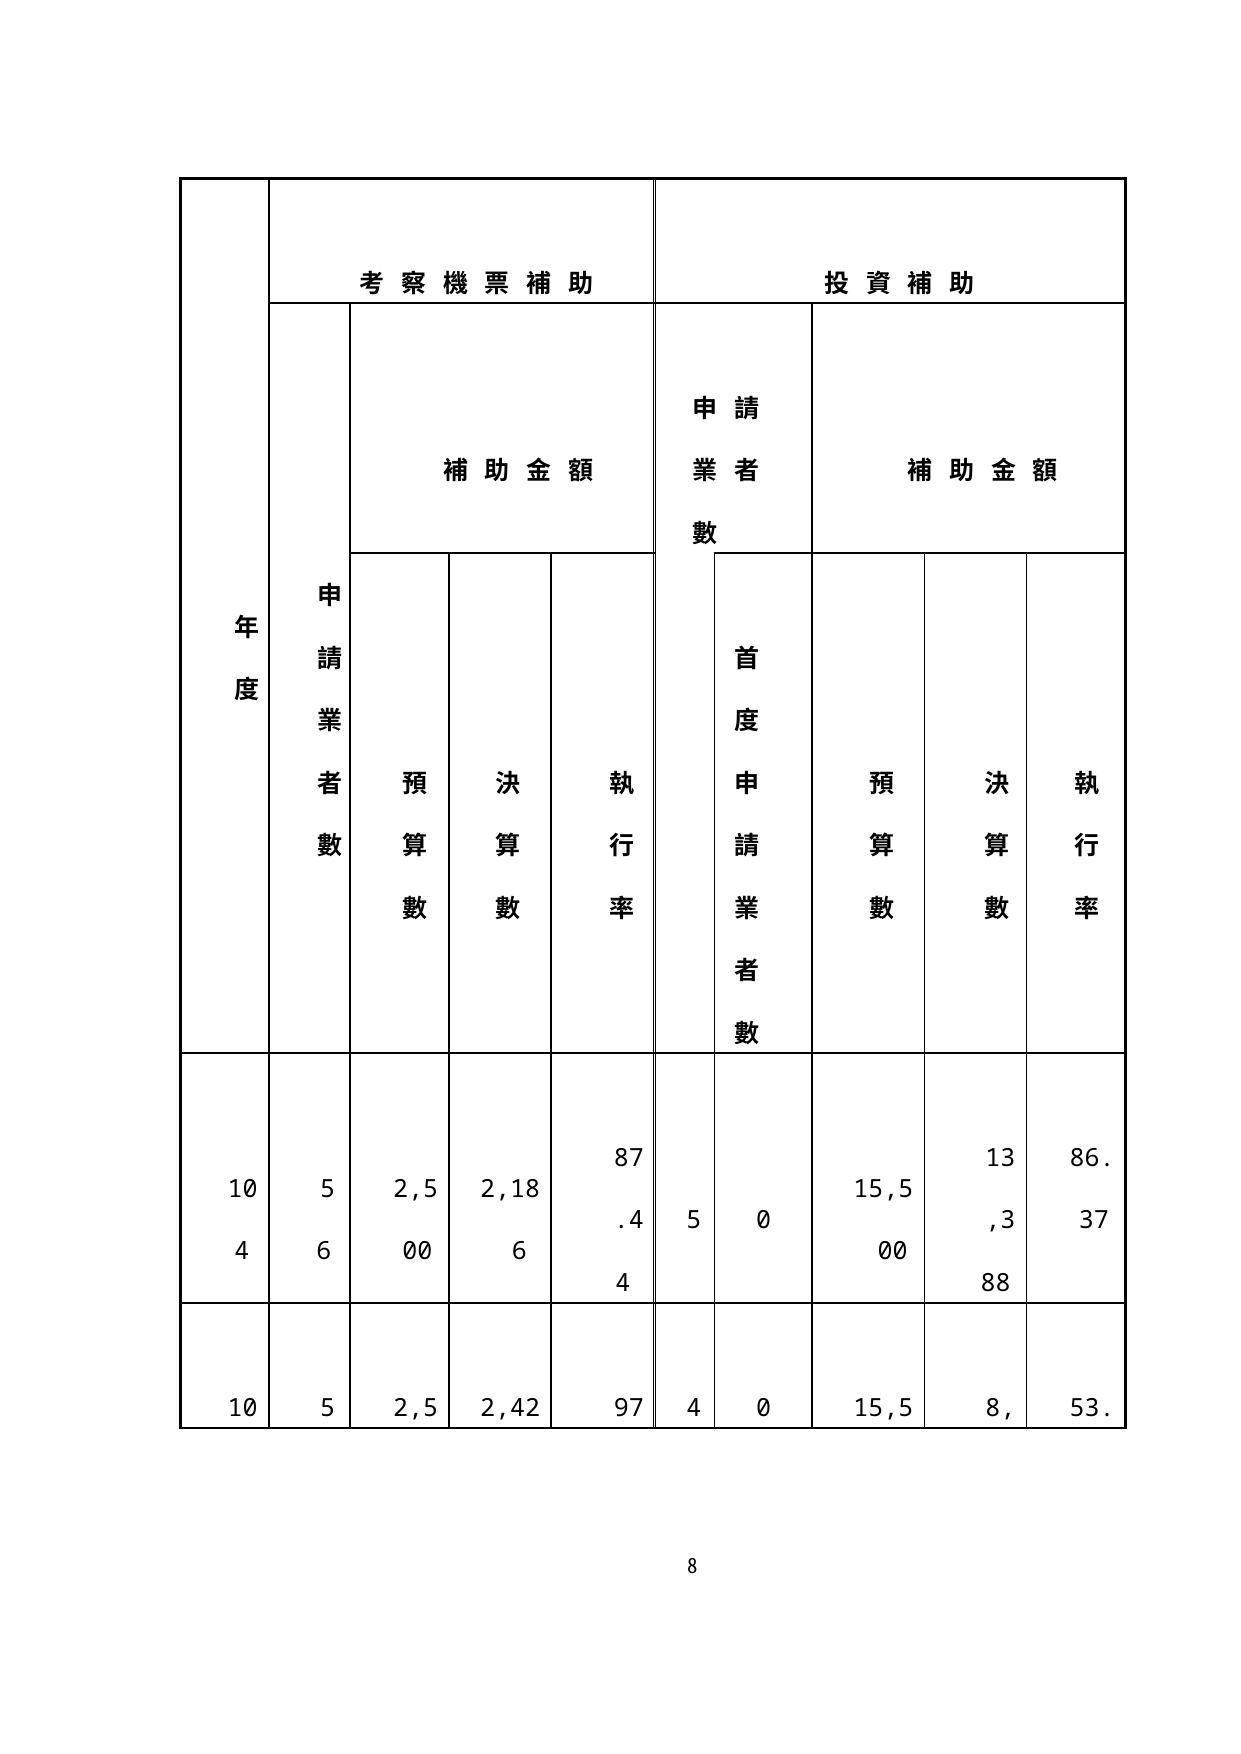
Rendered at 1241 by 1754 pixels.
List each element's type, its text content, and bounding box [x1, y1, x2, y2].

table_cell 預算數 [813, 554, 924, 1052]
table_cell 執行率 [552, 554, 653, 1052]
table_cell 預算數 [351, 554, 448, 1052]
table_header 年度 [182, 180, 268, 1052]
table_cell 申請業者數 [656, 304, 811, 552]
table_cell 決算數 [925, 554, 1026, 1052]
table_cell 0 [715, 1304, 811, 1427]
table_cell 2,5 [351, 1304, 448, 1427]
table_cell [656, 552, 714, 1052]
table_cell 5 [656, 1054, 714, 1302]
table_header 投資補助 [656, 180, 1124, 302]
table_cell 2,42 [450, 1304, 550, 1427]
table_cell 86.37 [1027, 1054, 1124, 1302]
table_cell 5 [270, 1304, 349, 1427]
table_cell 15,5 [813, 1304, 924, 1427]
table_cell 0 [715, 1054, 811, 1302]
table_cell 2,500 [351, 1054, 448, 1302]
table_cell 2,186 [450, 1054, 550, 1302]
table_cell 87.44 [552, 1054, 653, 1302]
table_cell 104 [182, 1054, 268, 1302]
table_cell 決算數 [450, 554, 550, 1052]
table_cell 4 [656, 1304, 714, 1427]
table_cell 執行率 [1027, 554, 1124, 1052]
table_cell 補助金額 [813, 304, 1124, 552]
table_cell 補助金額 [351, 304, 653, 552]
table_cell 53. [1027, 1304, 1124, 1427]
table_cell 10 [182, 1304, 268, 1427]
table_cell 13,388 [925, 1054, 1026, 1302]
table_header 考察機票補助 [270, 180, 653, 302]
table_cell 首度申請業者數 [715, 554, 811, 1052]
table_cell 申請業者數 [270, 304, 349, 1052]
table_cell 8, [925, 1304, 1026, 1427]
table_cell 15,500 [813, 1054, 924, 1302]
table_cell 56 [270, 1054, 349, 1302]
table_cell 97 [552, 1304, 653, 1427]
